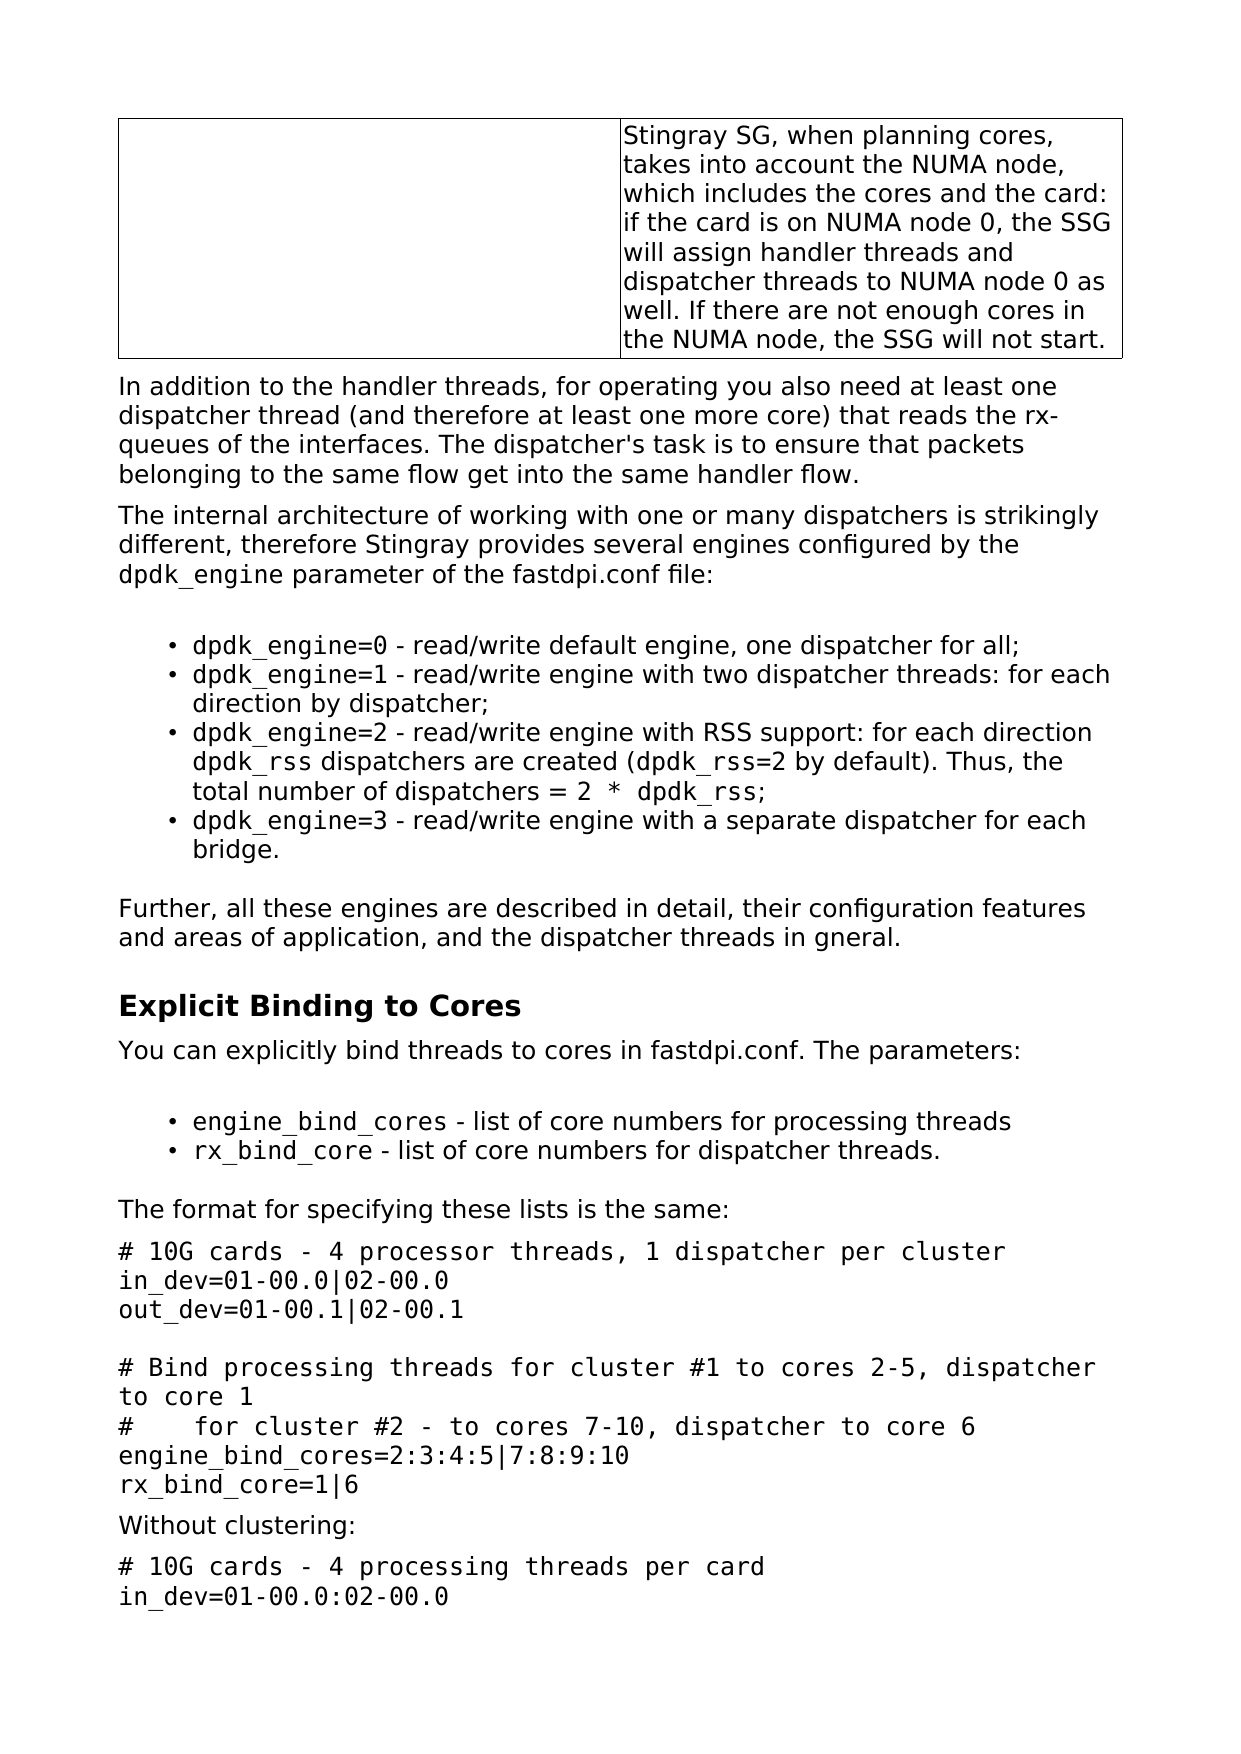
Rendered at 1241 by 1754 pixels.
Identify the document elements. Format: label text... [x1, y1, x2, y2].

text Further, all these engines are described in detail, their configuration features and areas of application, and the dispatcher threads in gneral. [118, 894, 1122, 952]
list dpdk_engine=2 - read/write engine with RSS support: for each direction dpdk_rss dispatchers are created (dpdk_rss=2 by default). Thus, the total number of dispatchers = 2 * dpdk_rss; [177, 718, 1122, 806]
text The format for specifying these lists is the same: [118, 1195, 1122, 1224]
table_header [119, 119, 620, 357]
text # 10G cards - 4 processing threads per card in_dev=01-00.0:02-00.0 [118, 1553, 1122, 1611]
text In addition to the handler threads, for operating you also need at least one dispatcher thread (and therefore at least one more core) that reads the rx-queues of the interfaces. The dispatcher's task is to ensure that packets belonging to the same flow get into the same handler flow. [118, 372, 1122, 489]
list rx_bind_core - list of core numbers for dispatcher threads. [177, 1136, 1122, 1166]
text # 10G cards - 4 processor threads, 1 dispatcher per cluster in_dev=01-00.0|02-00.0 out_dev=01-00.1|02-00.1 # Bind processing threads for cluster #1 to cores 2-5, dispatcher to core 1 # for cluster #2 - to cores 7-10, dispatcher to core 6 engine_bind_cores=2:3:4:5|7:8:9:10 rx_bind_core=1|6 [118, 1237, 1122, 1499]
list dpdk_engine=3 - read/write engine with a separate dispatcher for each bridge. [177, 806, 1122, 864]
list engine_bind_cores - list of core numbers for processing threads [177, 1107, 1122, 1136]
table_header Stingray SG, when planning cores, takes into account the NUMA node, which includes the cores and the card: if the card is on NUMA node 0, the SSG will assign handler threads and dispatcher threads to NUMA node 0 as well. If there are not enough cores in the NUMA node, the SSG will not start. [621, 119, 1122, 357]
list dpdk_engine=1 - read/write engine with two dispatcher threads: for each direction by dispatcher; [177, 660, 1122, 718]
list dpdk_engine=0 - read/write default engine, one dispatcher for all; [177, 631, 1122, 660]
text You can explicitly bind threads to cores in fastdpi.conf. The parameters: [118, 1036, 1122, 1065]
subtitle Explicit Binding to Cores [118, 989, 1122, 1023]
text The internal architecture of working with one or many dispatchers is strikingly different, therefore Stingray provides several engines configured by the dpdk_engine parameter of the fastdpi.conf file: [118, 501, 1122, 589]
text Without clustering: [118, 1511, 1122, 1540]
